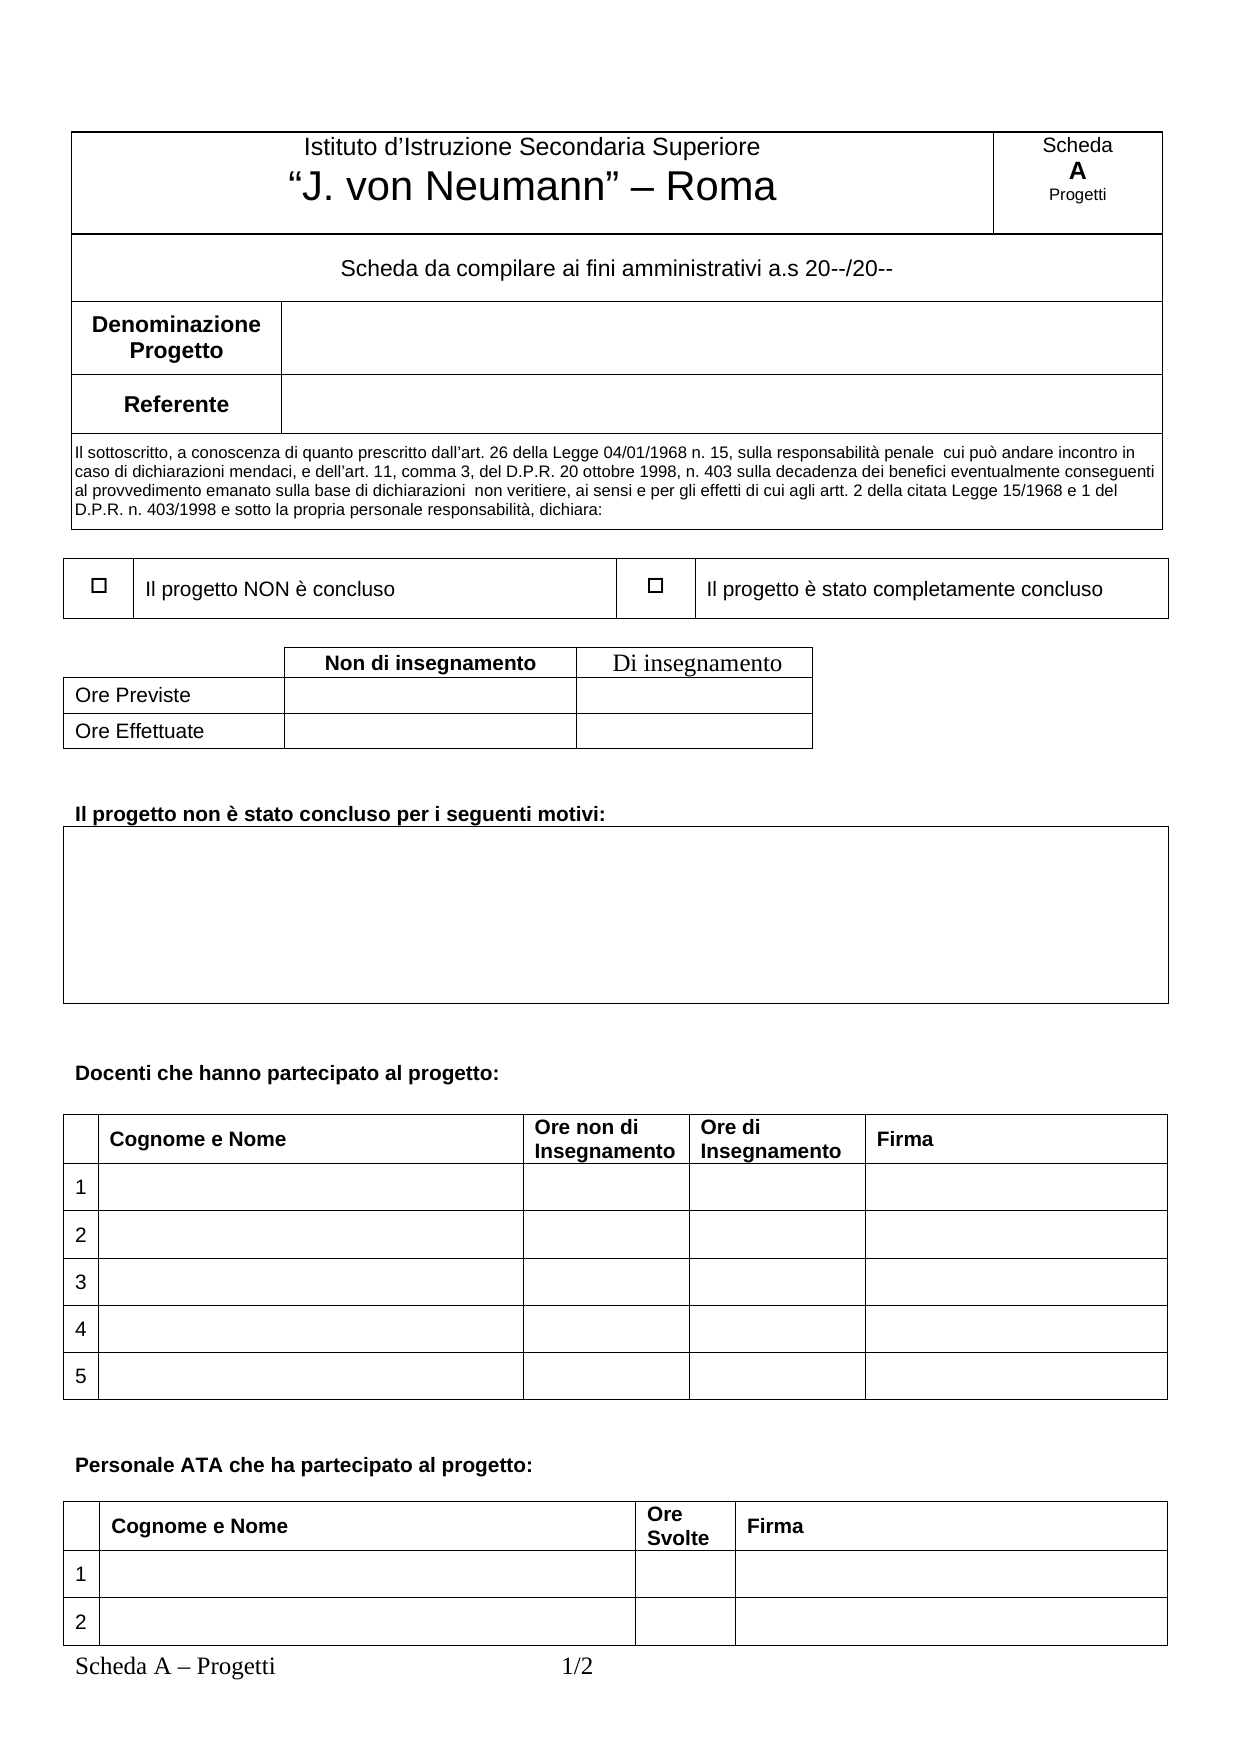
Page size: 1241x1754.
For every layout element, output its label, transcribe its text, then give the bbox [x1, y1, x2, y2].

table_header  [617, 559, 695, 617]
table_cell 5 [64, 1353, 98, 1399]
text Personale ATA che ha partecipato al progetto: [75, 1453, 1165, 1501]
table_header [64, 1502, 99, 1550]
table_cell [866, 1306, 1167, 1352]
table_cell [100, 1598, 635, 1644]
table_cell [99, 1164, 523, 1210]
table_cell 3 [64, 1259, 98, 1305]
table_cell [282, 302, 1162, 373]
table_cell [524, 1353, 689, 1399]
table_header Il progetto NON è concluso [134, 559, 616, 617]
table_cell Ore Effettuate [64, 714, 284, 748]
table_header [64, 647, 284, 677]
table_header Ore di Insegnamento [690, 1115, 865, 1163]
table_cell [690, 1353, 865, 1399]
table_header [64, 1115, 98, 1163]
table_cell [866, 1353, 1167, 1399]
table_cell 4 [64, 1306, 98, 1352]
table_cell [690, 1259, 865, 1305]
table_cell 1 [64, 1551, 99, 1597]
table_header Cognome e Nome [100, 1502, 635, 1550]
table_cell [577, 678, 812, 712]
table_cell Il sottoscritto, a conoscenza di quanto prescritto dall’art. 26 della Legge 04/01/1968 n. 15, sulla responsabilità penale cui può andare incontro in caso di dichiarazioni mendaci, e dell’art. 11, comma 3, del D.P.R. 20 ottobre 1998, n. 403 sulla decadenza dei benefici eventualmente conseguenti al provvedimento emanato sulla base di dichiarazioni non veritiere, ai sensi e per gli effetti di cui agli artt. 2 della citata Legge 15/1968 e 1 del D.P.R. n. 403/1998 e sotto la propria personale responsabilità, dichiara: [72, 434, 1162, 529]
table_header Istituto d’Istruzione Secondaria Superiore “J. von Neumann” – Roma [72, 133, 993, 233]
table_header Ore Svolte [636, 1502, 735, 1550]
table_cell 1 [64, 1164, 98, 1210]
table_cell [99, 1353, 523, 1399]
table_cell [736, 1551, 1167, 1597]
table_cell [524, 1306, 689, 1352]
table_header Ore non di Insegnamento [524, 1115, 689, 1163]
table_cell [99, 1211, 523, 1257]
table_header Scheda A Progetti [994, 133, 1162, 233]
table_header Il progetto è stato completamente concluso [696, 559, 1168, 617]
table_cell [285, 714, 576, 748]
table_cell [690, 1164, 865, 1210]
table_cell Denominazione Progetto [72, 302, 281, 373]
table_cell [100, 1551, 635, 1597]
table_header  [64, 559, 133, 617]
table_cell 2 [64, 1598, 99, 1644]
table_cell [285, 678, 576, 712]
table_header [64, 827, 1168, 1003]
table_cell [866, 1164, 1167, 1210]
table_cell [636, 1551, 735, 1597]
table_cell [524, 1259, 689, 1305]
table_header Di insegnamento [577, 648, 812, 677]
table_cell [866, 1259, 1167, 1305]
table_cell [577, 714, 812, 748]
table_header Non di insegnamento [285, 648, 576, 677]
table_header Cognome e Nome [99, 1115, 523, 1163]
table_cell [866, 1211, 1167, 1257]
text Docenti che hanno partecipato al progetto: [75, 1061, 1165, 1114]
table_cell Referente [72, 375, 281, 433]
table_cell Scheda da compilare ai fini amministrativi a.s 20--/20-- [72, 235, 1162, 301]
table_cell [690, 1211, 865, 1257]
table_cell [282, 375, 1162, 433]
table_cell [524, 1211, 689, 1257]
table_header Firma [736, 1502, 1167, 1550]
table_cell [99, 1306, 523, 1352]
table_cell [736, 1598, 1167, 1644]
table_cell [524, 1164, 689, 1210]
table_header Firma [866, 1115, 1167, 1163]
table_cell [690, 1306, 865, 1352]
text Il progetto non è stato concluso per i seguenti motivi: [75, 802, 1165, 826]
table_cell [636, 1598, 735, 1644]
table_cell [99, 1259, 523, 1305]
table_cell Ore Previste [64, 678, 284, 712]
table_cell 2 [64, 1211, 98, 1257]
